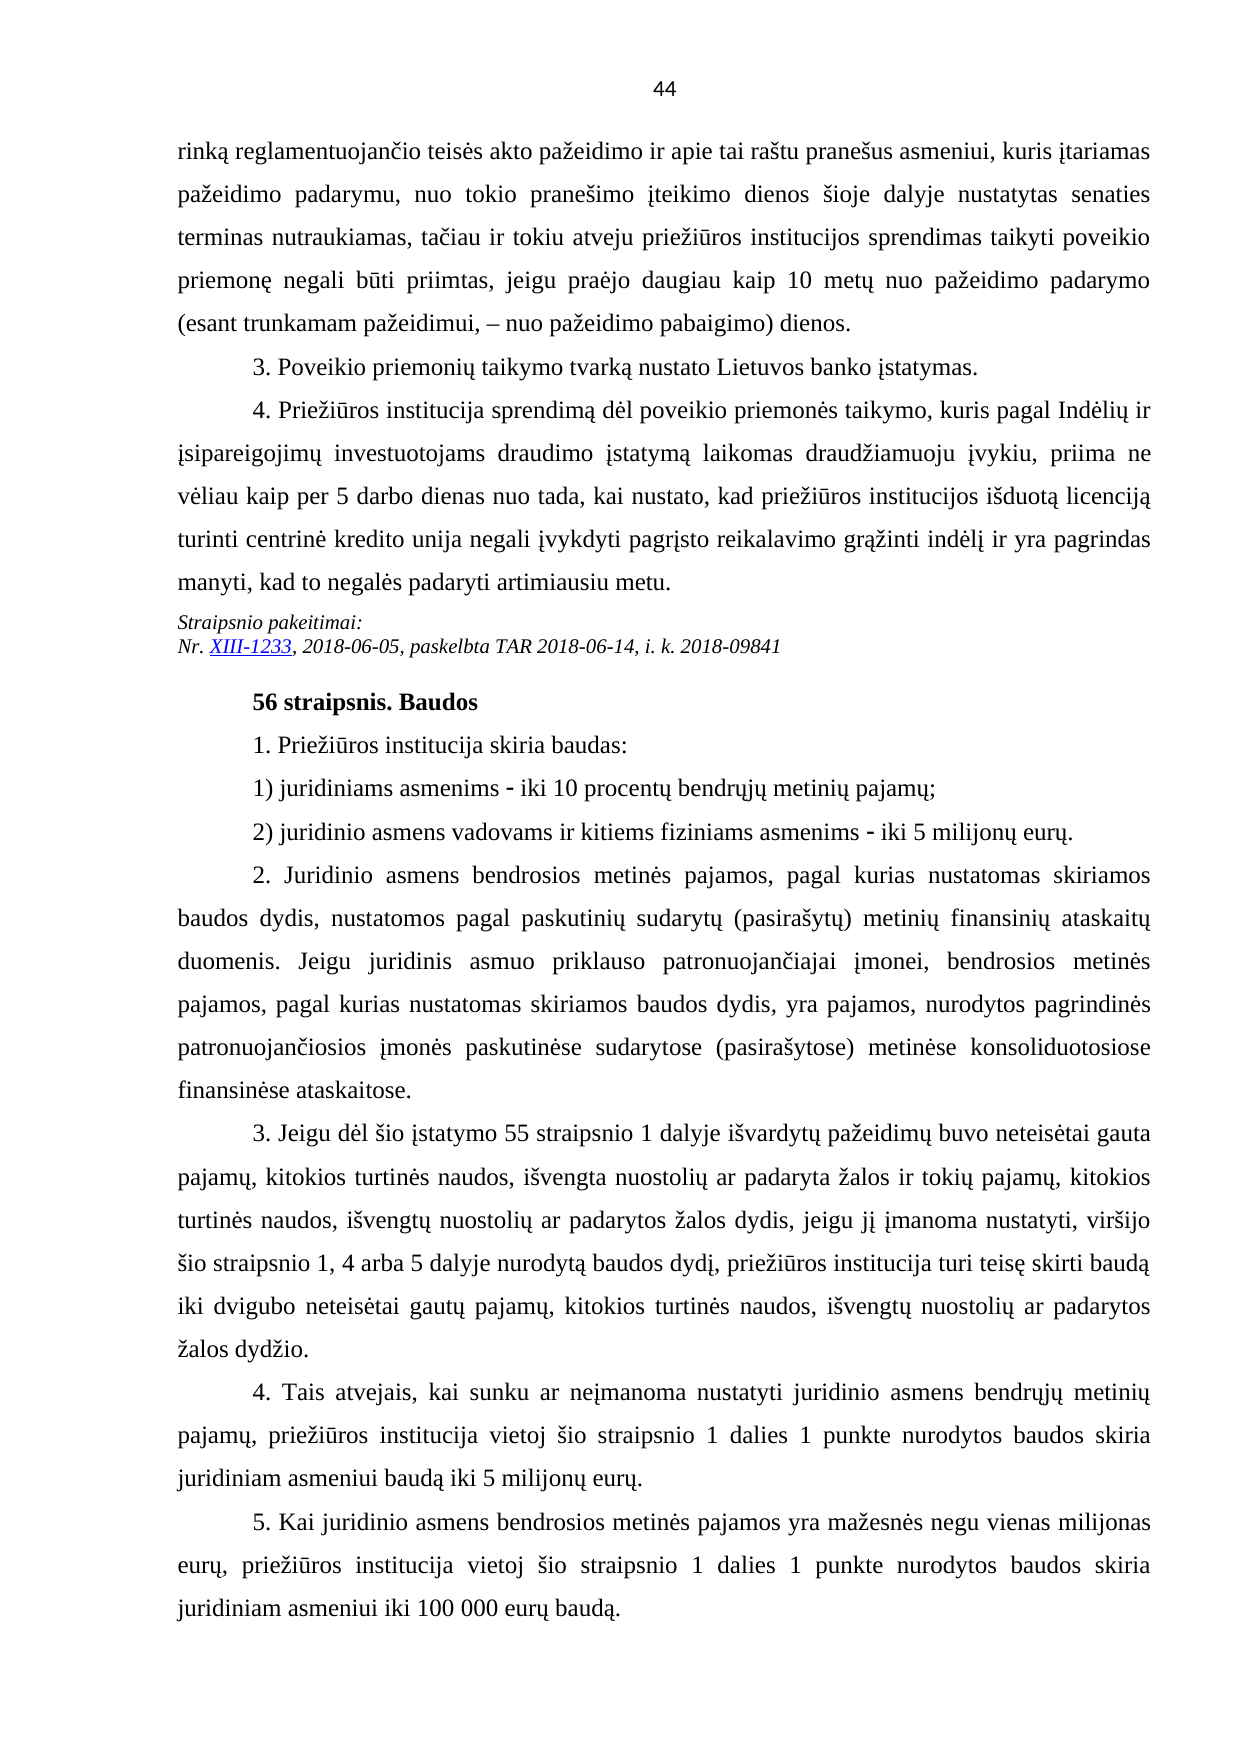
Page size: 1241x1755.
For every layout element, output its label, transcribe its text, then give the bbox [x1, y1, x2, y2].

text Straipsnio pakeitimai: [177, 610, 1152, 634]
text 5. Kai juridinio asmens bendrosios metinės pajamos yra mažesnės negu vienas milijonas eurų, priežiūros institucija vietoj šio straipsnio 1 dalies 1 punkte nurodytos baudos skiria juridiniam asmeniui iki 100 000 eurų baudą. [177, 1507, 1152, 1622]
text 3. Jeigu dėl šio įstatymo 55 straipsnio 1 dalyje išvardytų pažeidimų buvo neteisėtai gauta pajamų, kitokios turtinės naudos, išvengta nuostolių ar padaryta žalos ir tokių pajamų, kitokios turtinės naudos, išvengtų nuostolių ar padarytos žalos dydis, jeigu jį įmanoma nustatyti, viršijo šio straipsnio 1, 4 arba 5 dalyje nurodytą baudos dydį, priežiūros institucija turi teisę skirti baudą iki dvigubo neteisėtai gautų pajamų, kitokios turtinės naudos, išvengtų nuostolių ar padarytos žalos dydžio. [177, 1118, 1152, 1363]
text 2. Juridinio asmens bendrosios metinės pajamos, pagal kurias nustatomas skiriamos baudos dydis, nustatomos pagal paskutinių sudarytų (pasirašytų) metinių finansinių ataskaitų duomenis. Jeigu juridinis asmuo priklauso patronuojančiajai įmonei, bendrosios metinės pajamos, pagal kurias nustatomas skiriamos baudos dydis, yra pajamos, nurodytos pagrindinės patronuojančiosios įmonės paskutinėse sudarytose (pasirašytose) metinėse konsoliduotosiose finansinėse ataskaitose. [177, 860, 1152, 1104]
text 56 straipsnis. Baudos [177, 687, 1152, 716]
text 1) juridiniams asmenims  iki 10 procentų bendrųjų metinių pajamų; [177, 773, 1152, 802]
text 4. Tais atvejais, kai sunku ar neįmanoma nustatyti juridinio asmens bendrųjų metinių pajamų, priežiūros institucija vietoj šio straipsnio 1 dalies 1 punkte nurodytos baudos skiria juridiniam asmeniui baudą iki 5 milijonų eurų. [177, 1377, 1152, 1492]
text 2) juridinio asmens vadovams ir kitiems fiziniams asmenims  iki 5 milijonų eurų. [177, 817, 1152, 845]
text 3. Poveikio priemonių taikymo tvarką nustato Lietuvos banko įstatymas. [177, 352, 1152, 380]
text Nr. XIII-1233, 2018-06-05, paskelbta TAR 2018-06-14, i. k. 2018-09841 [177, 634, 1152, 658]
text 1. Priežiūros institucija skiria baudas: [177, 730, 1152, 759]
text 4. Priežiūros institucija sprendimą dėl poveikio priemonės taikymo, kuris pagal Indėlių ir įsipareigojimų investuotojams draudimo įstatymą laikomas draudžiamuoju įvykiu, priima ne vėliau kaip per 5 darbo dienas nuo tada, kai nustato, kad priežiūros institucijos išduotą licenciją turinti centrinė kredito unija negali įvykdyti pagrįsto reikalavimo grąžinti indėlį ir yra pagrindas manyti, kad to negalės padaryti artimiausiu metu. [177, 395, 1152, 596]
text rinką reglamentuojančio teisės akto pažeidimo ir apie tai raštu pranešus asmeniui, kuris įtariamas pažeidimo padarymu, nuo tokio pranešimo įteikimo dienos šioje dalyje nustatytas senaties terminas nutraukiamas, tačiau ir tokiu atveju priežiūros institucijos sprendimas taikyti poveikio priemonę negali būti priimtas, jeigu praėjo daugiau kaip 10 metų nuo pažeidimo padarymo (esant trunkamam pažeidimui, – nuo pažeidimo pabaigimo) dienos. [177, 136, 1152, 337]
